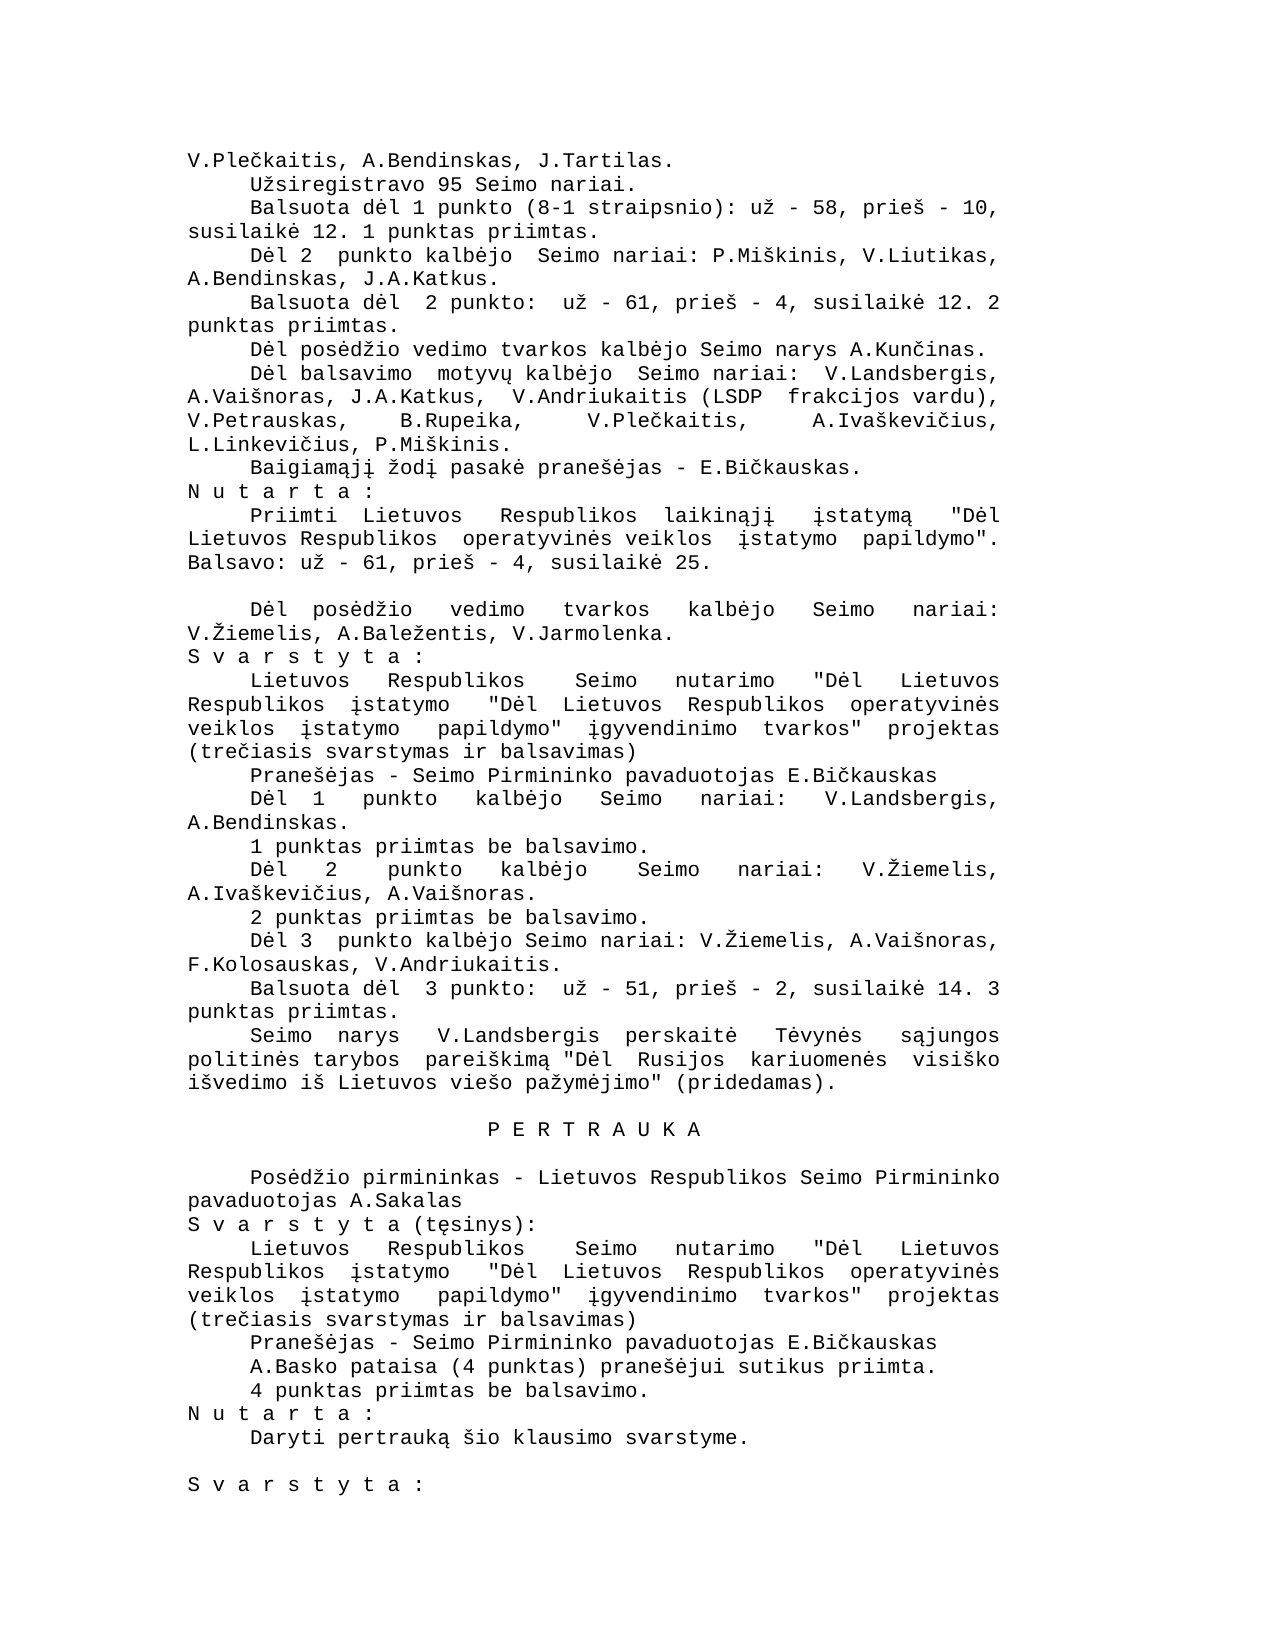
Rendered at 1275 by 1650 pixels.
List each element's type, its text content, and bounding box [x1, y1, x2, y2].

text A.Bendinskas. [187, 812, 1087, 836]
text 2 punktas priimtas be balsavimo. [187, 907, 1087, 930]
text Lietuvos Respublikos Seimo nutarimo "Dėl Lietuvos [187, 1238, 1087, 1261]
text Pranešėjas - Seimo Pirmininko pavaduotojas E.Bičkauskas [187, 1332, 1087, 1356]
text Dėl posėdžio vedimo tvarkos kalbėjo Seimo narys A.Kunčinas. [187, 339, 1087, 363]
text (trečiasis svarstymas ir balsavimas) [187, 741, 1087, 765]
text Balsuota dėl 3 punkto: už - 51, prieš - 2, susilaikė 14. 3 [187, 978, 1087, 1001]
text V.Petrauskas, B.Rupeika, V.Plečkaitis, A.Ivaškevičius, [187, 410, 1087, 434]
text S v a r s t y t a (tęsinys): [187, 1214, 1087, 1238]
text F.Kolosauskas, V.Andriukaitis. [187, 954, 1087, 978]
text P E R T R A U K A [187, 1119, 1087, 1143]
text politinės tarybos pareiškimą "Dėl Rusijos kariuomenės visiško [187, 1048, 1087, 1072]
text A.Vaišnoras, J.A.Katkus, V.Andriukaitis (LSDP frakcijos vardu), [187, 386, 1087, 410]
text Priimti Lietuvos Respublikos laikinąjį įstatymą "Dėl [187, 505, 1087, 528]
text Dėl posėdžio vedimo tvarkos kalbėjo Seimo nariai: [187, 599, 1087, 623]
text Respublikos įstatymo "Dėl Lietuvos Respublikos operatyvinės [187, 1261, 1087, 1285]
text A.Ivaškevičius, A.Vaišnoras. [187, 883, 1087, 907]
text N u t a r t a : [187, 481, 1087, 505]
text V.Plečkaitis, A.Bendinskas, J.Tartilas. [187, 150, 1087, 174]
text A.Basko pataisa (4 punktas) pranešėjui sutikus priimta. [187, 1356, 1087, 1379]
text Dėl 2 punkto kalbėjo Seimo nariai: V.Žiemelis, [187, 859, 1087, 883]
text N u t a r t a : [187, 1403, 1087, 1427]
text Posėdžio pirmininkas - Lietuvos Respublikos Seimo Pirmininko [187, 1167, 1087, 1190]
text Daryti pertrauką šio klausimo svarstyme. [187, 1427, 1087, 1451]
text Užsiregistravo 95 Seimo nariai. [187, 174, 1087, 197]
text Baigiamąjį žodį pasakė pranešėjas - E.Bičkauskas. [187, 457, 1087, 481]
text Balsavo: už - 61, prieš - 4, susilaikė 25. [187, 552, 1087, 576]
text (trečiasis svarstymas ir balsavimas) [187, 1309, 1087, 1332]
text Lietuvos Respublikos operatyvinės veiklos įstatymo papildymo". [187, 528, 1087, 552]
text Seimo narys V.Landsbergis perskaitė Tėvynės sąjungos [187, 1025, 1087, 1048]
text Balsuota dėl 1 punkto (8-1 straipsnio): už - 58, prieš - 10, [187, 197, 1087, 221]
text veiklos įstatymo papildymo" įgyvendinimo tvarkos" projektas [187, 717, 1087, 741]
text Dėl 2 punkto kalbėjo Seimo nariai: P.Miškinis, V.Liutikas, [187, 244, 1087, 268]
text S v a r s t y t a : [187, 647, 1087, 670]
text Pranešėjas - Seimo Pirmininko pavaduotojas E.Bičkauskas [187, 765, 1087, 788]
text 1 punktas priimtas be balsavimo. [187, 836, 1087, 859]
text L.Linkevičius, P.Miškinis. [187, 434, 1087, 457]
text punktas priimtas. [187, 316, 1087, 339]
text Lietuvos Respublikos Seimo nutarimo "Dėl Lietuvos [187, 670, 1087, 694]
text Balsuota dėl 2 punkto: už - 61, prieš - 4, susilaikė 12. 2 [187, 292, 1087, 316]
text Dėl 1 punkto kalbėjo Seimo nariai: V.Landsbergis, [187, 788, 1087, 812]
text A.Bendinskas, J.A.Katkus. [187, 268, 1087, 292]
text punktas priimtas. [187, 1001, 1087, 1025]
text išvedimo iš Lietuvos viešo pažymėjimo" (pridedamas). [187, 1072, 1087, 1096]
text pavaduotojas A.Sakalas [187, 1190, 1087, 1214]
text S v a r s t y t a : [187, 1474, 1087, 1498]
text susilaikė 12. 1 punktas priimtas. [187, 221, 1087, 244]
text Respublikos įstatymo "Dėl Lietuvos Respublikos operatyvinės [187, 694, 1087, 717]
text Dėl 3 punkto kalbėjo Seimo nariai: V.Žiemelis, A.Vaišnoras, [187, 930, 1087, 954]
text 4 punktas priimtas be balsavimo. [187, 1379, 1087, 1403]
text V.Žiemelis, A.Baležentis, V.Jarmolenka. [187, 623, 1087, 647]
text Dėl balsavimo motyvų kalbėjo Seimo nariai: V.Landsbergis, [187, 363, 1087, 386]
text veiklos įstatymo papildymo" įgyvendinimo tvarkos" projektas [187, 1285, 1087, 1309]
